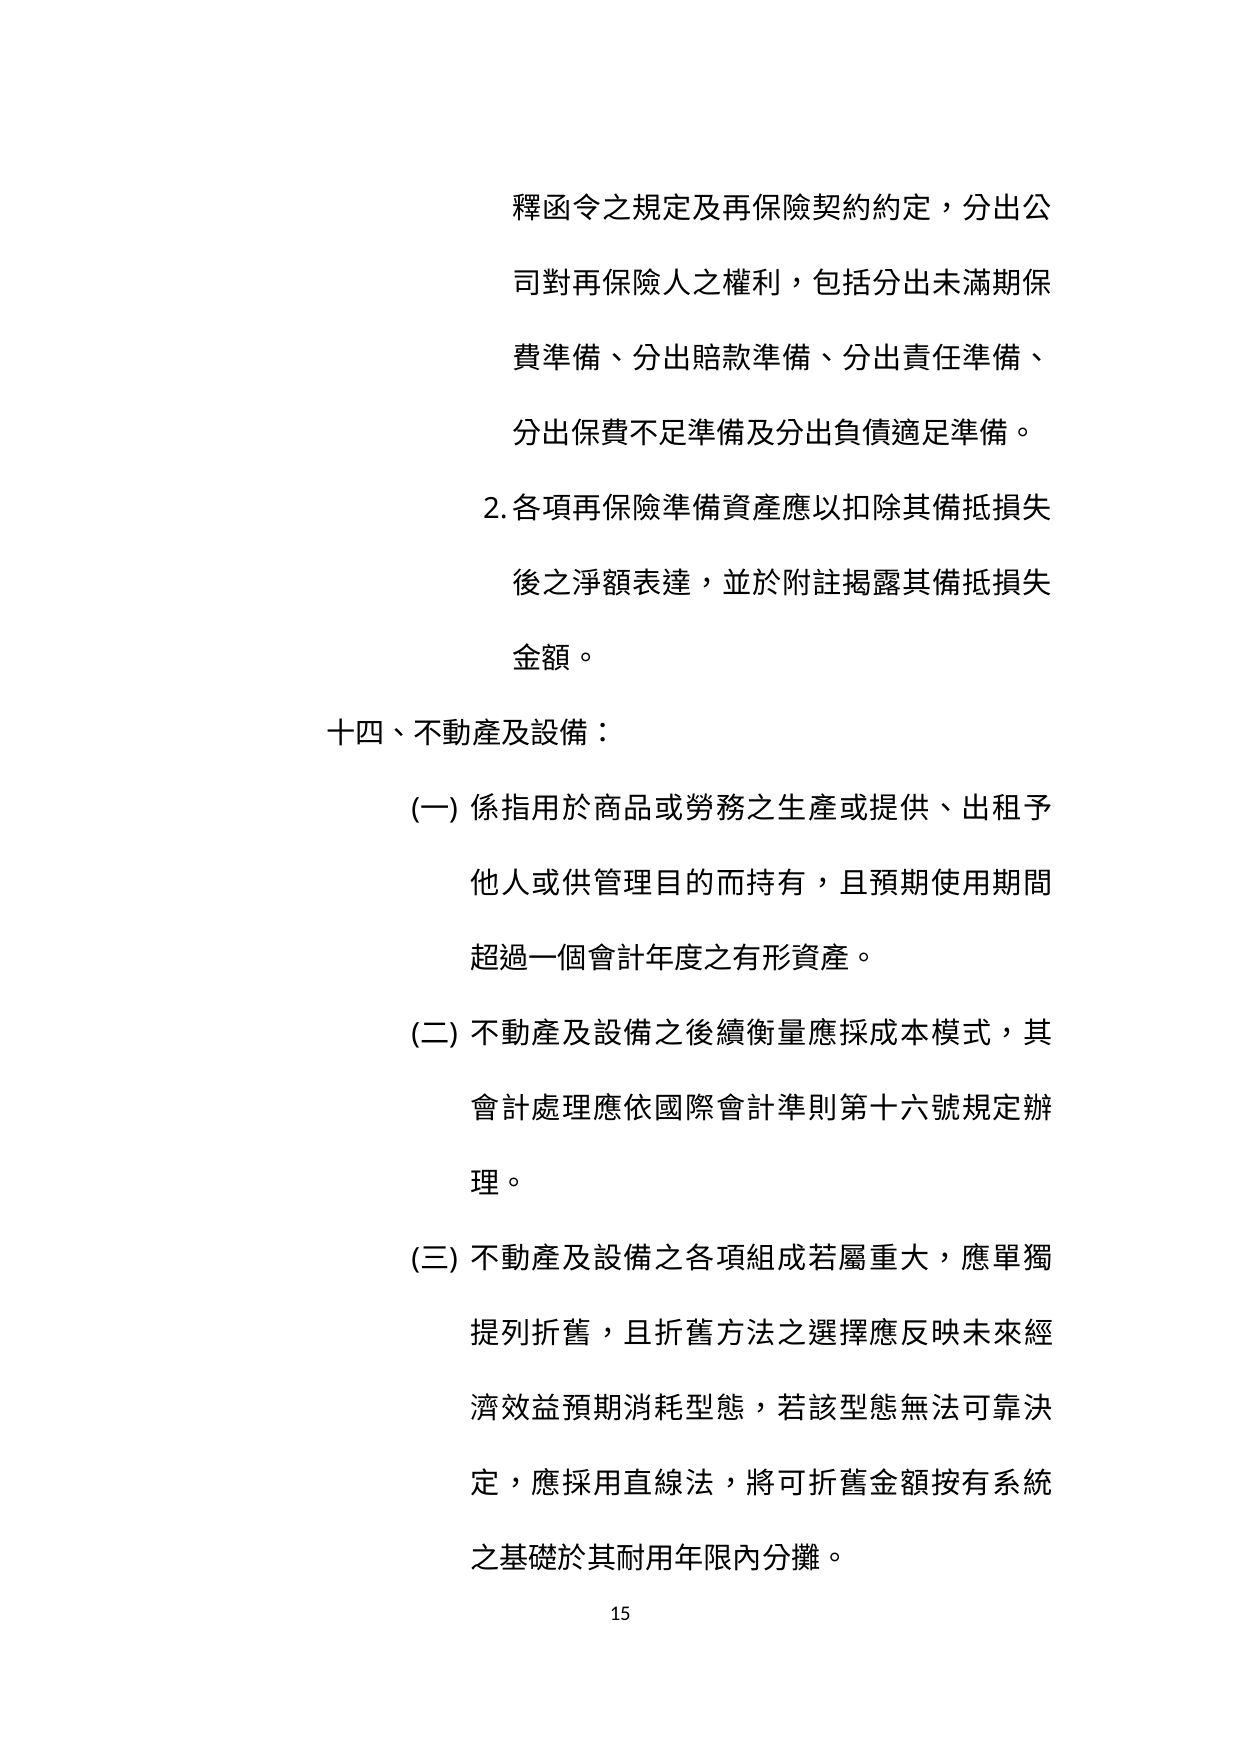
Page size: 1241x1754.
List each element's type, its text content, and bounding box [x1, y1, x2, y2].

list 不動產及設備之後續衡量應採成本模式，其會計處理應依國際會計準則第十六號規定辦理。 [411, 987, 1053, 1212]
text 十四、不動產及設備： [326, 687, 1053, 762]
list 係指用於商品或勞務之生產或提供、出租予他人或供管理目的而持有，且預期使用期間超過一個會計年度之有形資產。 [411, 762, 1053, 987]
list 不動產及設備之各項組成若屬重大，應單獨提列折舊，且折舊方法之選擇應反映未來經濟效益預期消耗型態，若該型態無法可靠決定，應採用直線法，將可折舊金額按有系統之基礎於其耐用年限內分攤。 [411, 1212, 1053, 1587]
list 係分出公司之未滿期保費準備、賠款準備、責任準備、保費不足準備及負債適足準備，依本法、保險業各種準備金提存辦法、專業再保險業財務業務管理辦法及其相關解釋函令之規定及再保險契約約定，分出公司對再保險人之權利，包括分出未滿期保費準備、分出賠款準備、分出責任準備、分出保費不足準備及分出負債適足準備。 [483, 162, 1053, 462]
list 各項再保險準備資產應以扣除其備抵損失後之淨額表達，並於附註揭露其備抵損失金額。 [483, 462, 1053, 687]
